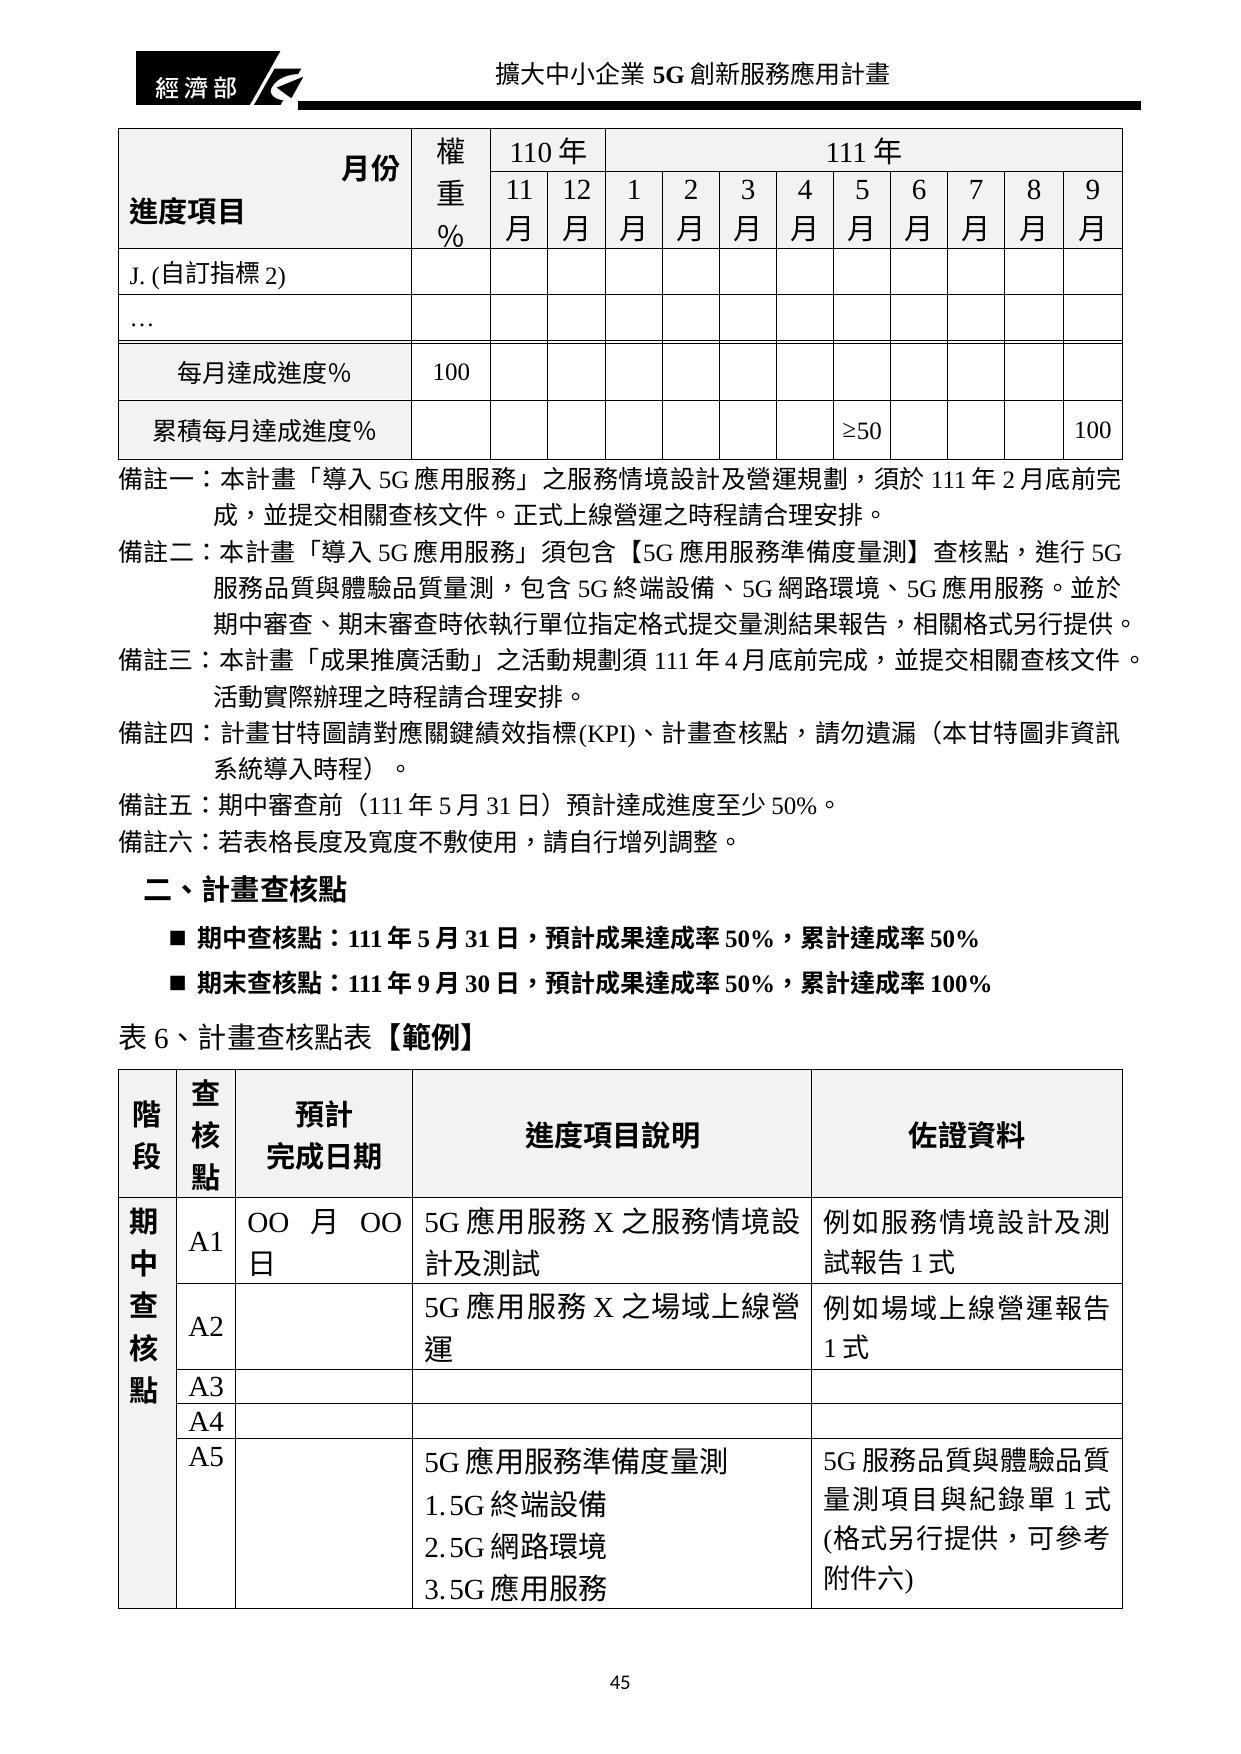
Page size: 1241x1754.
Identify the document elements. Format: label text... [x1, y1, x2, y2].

table_cell [236, 1284, 412, 1368]
table_cell 9月 [1064, 172, 1122, 248]
table_cell J. (自訂指標2) [119, 249, 411, 294]
table_cell [948, 401, 1004, 458]
table_cell [1005, 295, 1063, 340]
table_cell [1064, 295, 1122, 340]
list 期中查核點：111年5月31日，預計成果達成率50%，累計達成率50% [168, 910, 1122, 956]
table_cell 4月 [777, 172, 833, 248]
list 期末查核點：111年9月30日，預計成果達成率50%，累計達成率100% [168, 956, 1122, 1002]
table_cell [412, 249, 490, 294]
text 備註三：本計畫「成果推廣活動」之活動規劃須111年4月底前完成，並提交相關查核文件。活動實際辦理之時程請合理安排。 [118, 641, 1122, 713]
table_cell [777, 249, 833, 294]
table_cell 期中查核點 [119, 1198, 176, 1608]
table_cell A1 [177, 1198, 235, 1283]
table_header 月份 進度項目 [119, 129, 411, 248]
table_cell [663, 295, 719, 340]
table_cell 例如服務情境設計及測試報告1式 [812, 1198, 1122, 1283]
table_header 進度項目說明 [413, 1070, 811, 1197]
table_cell [548, 401, 605, 458]
table_cell [663, 249, 719, 294]
table_cell 12月 [548, 172, 605, 248]
table_header 階段 [119, 1070, 176, 1197]
table_cell [236, 1439, 412, 1608]
table_cell 50 [834, 401, 890, 458]
table_cell [236, 1370, 412, 1403]
table_cell [491, 295, 547, 340]
table_cell 累積每月達成進度％ [119, 401, 411, 458]
text 備註五：期中審查前（111年5月31日）預計達成進度至少50%。 [118, 786, 1122, 822]
table_cell [606, 249, 662, 294]
picture [136, 51, 303, 105]
table_cell [948, 344, 1004, 399]
table_cell [720, 344, 776, 399]
table_cell A3 [177, 1370, 235, 1403]
table_cell 11月 [491, 172, 547, 248]
table_cell A5 [177, 1439, 235, 1608]
table_cell [548, 249, 605, 294]
table_header 佐證資料 [812, 1070, 1122, 1197]
text 備註一：本計畫「導入5G應用服務」之服務情境設計及營運規劃，須於111年2月底前完成，並提交相關查核文件。正式上線營運之時程請合理安排。 [118, 460, 1122, 532]
text 表 6、計畫查核點表【範例】 [118, 1014, 1122, 1057]
table_cell A2 [177, 1284, 235, 1368]
table_cell [948, 249, 1004, 294]
table_cell [606, 344, 662, 399]
table_cell [891, 295, 947, 340]
table_cell 100 [412, 344, 490, 399]
table_cell … [119, 295, 411, 340]
table_cell [891, 401, 947, 458]
table_cell [720, 401, 776, 458]
table_cell 5G服務品質與體驗品質量測項目與紀錄單1式(格式另行提供，可參考附件六) [812, 1439, 1122, 1608]
table_cell [413, 1404, 811, 1438]
table_cell 5G應用服務準備度量測 1. 5G終端設備 2. 5G網路環境 3. 5G應用服務 [413, 1439, 811, 1608]
table_cell [777, 401, 833, 458]
table_cell [606, 401, 662, 458]
table_cell [548, 295, 605, 340]
table_cell [491, 401, 547, 458]
table_cell 每月達成進度％ [119, 344, 411, 399]
table_cell 3月 [720, 172, 776, 248]
table_header 權重％ [412, 129, 490, 248]
table_header 111年 [606, 129, 1122, 171]
table_cell 8月 [1005, 172, 1063, 248]
table_cell 例如場域上線營運報告1式 [812, 1284, 1122, 1368]
table_cell [834, 249, 890, 294]
table_cell [1064, 249, 1122, 294]
table_cell [1005, 249, 1063, 294]
subtitle 二、計畫查核點 [143, 858, 1122, 910]
table_cell [720, 295, 776, 340]
table_cell [834, 295, 890, 340]
table_cell 100 [1064, 401, 1122, 458]
table_cell [948, 295, 1004, 340]
table_cell [812, 1404, 1122, 1438]
table_cell [777, 295, 833, 340]
table_cell [1005, 401, 1063, 458]
table_cell [777, 344, 833, 399]
text 備註六：若表格長度及寬度不敷使用，請自行增列調整。 [118, 822, 1122, 858]
table_cell [663, 344, 719, 399]
table_cell [812, 1370, 1122, 1403]
table_cell [1064, 344, 1122, 399]
text 備註二：本計畫「導入5G應用服務」須包含【5G應用服務準備度量測】查核點，進行5G服務品質與體驗品質量測，包含5G終端設備、5G網路環境、5G應用服務。並於期中審查、期末審查時依執行單位指定格式提交量測結果報告，相關格式另行提供。 [118, 532, 1122, 641]
table_header 預計 完成日期 [236, 1070, 412, 1197]
table_cell [412, 401, 490, 458]
table_cell [891, 249, 947, 294]
table_cell [891, 344, 947, 399]
table_cell [412, 295, 490, 340]
table_cell [834, 344, 890, 399]
table_cell [663, 401, 719, 458]
table_cell A4 [177, 1404, 235, 1438]
table_cell 2月 [663, 172, 719, 248]
table_header 查核點 [177, 1070, 235, 1197]
table_cell OO月OO日 [236, 1198, 412, 1283]
table_cell 5G應用服務X之服務情境設計及測試 [413, 1198, 811, 1283]
table_cell [720, 249, 776, 294]
table_cell [491, 344, 547, 399]
table_header 110年 [491, 129, 605, 171]
table_cell 5G應用服務X之場域上線營運 [413, 1284, 811, 1368]
table_cell [606, 295, 662, 340]
table_cell [548, 344, 605, 399]
table_cell [413, 1370, 811, 1403]
table_cell 7月 [948, 172, 1004, 248]
table_cell [1005, 344, 1063, 399]
table_cell 6月 [891, 172, 947, 248]
table_cell [491, 249, 547, 294]
table_cell 1月 [606, 172, 662, 248]
table_cell 5月 [834, 172, 890, 248]
text 備註四：計畫甘特圖請對應關鍵績效指標(KPI)、計畫查核點，請勿遺漏（本甘特圖非資訊系統導入時程）。 [118, 713, 1122, 786]
table_cell [236, 1404, 412, 1438]
